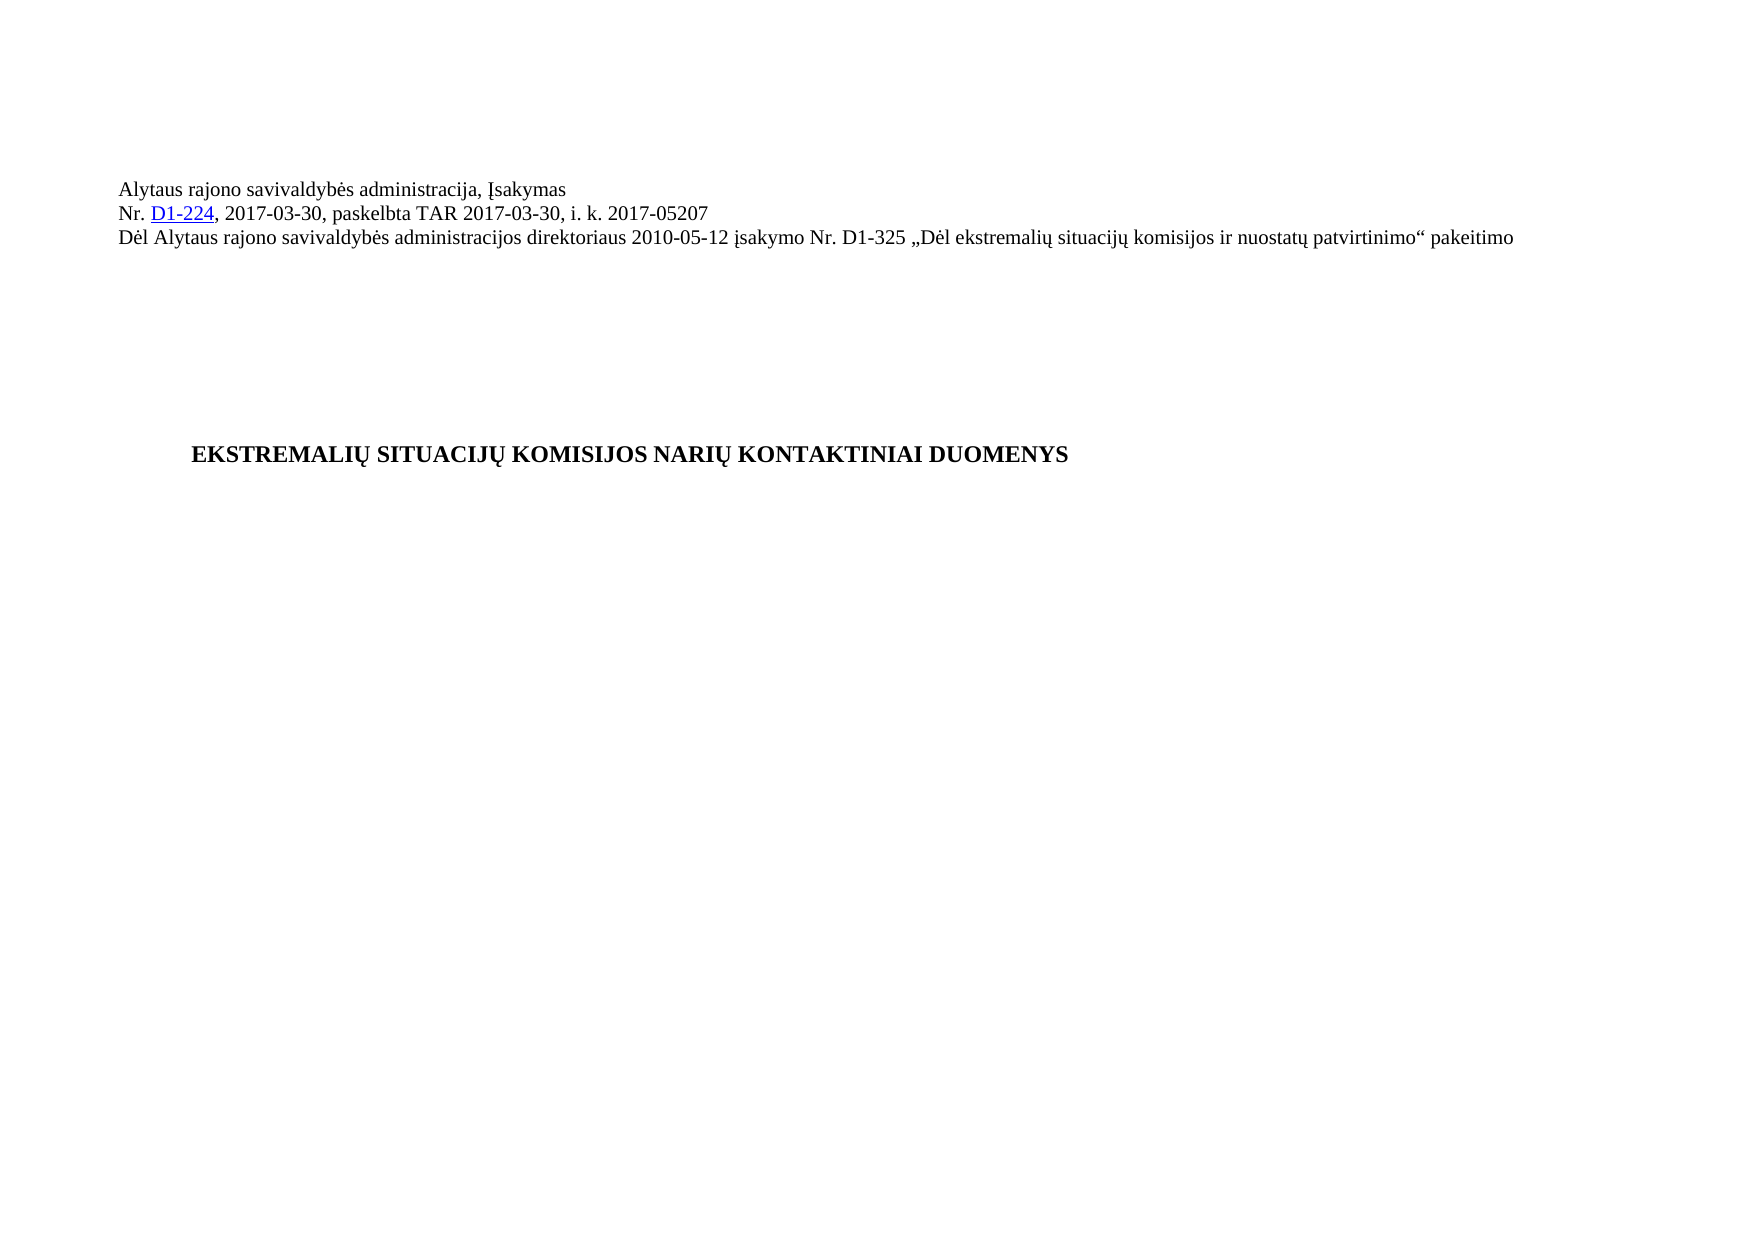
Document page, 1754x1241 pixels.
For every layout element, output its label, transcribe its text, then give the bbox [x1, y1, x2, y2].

text Alytaus rajono savivaldybės administracija, Įsakymas [118, 177, 1635, 201]
text Nr. D1-224, 2017-03-30, paskelbta TAR 2017-03-30, i. k. 2017-05207 [118, 201, 1635, 225]
text Dėl Alytaus rajono savivaldybės administracijos direktoriaus 2010-05-12 įsakymo Nr. D1-325 „Dėl ekstremalių situacijų komisijos ir nuostatų patvirtinimo“ pakeitimo [118, 225, 1635, 249]
